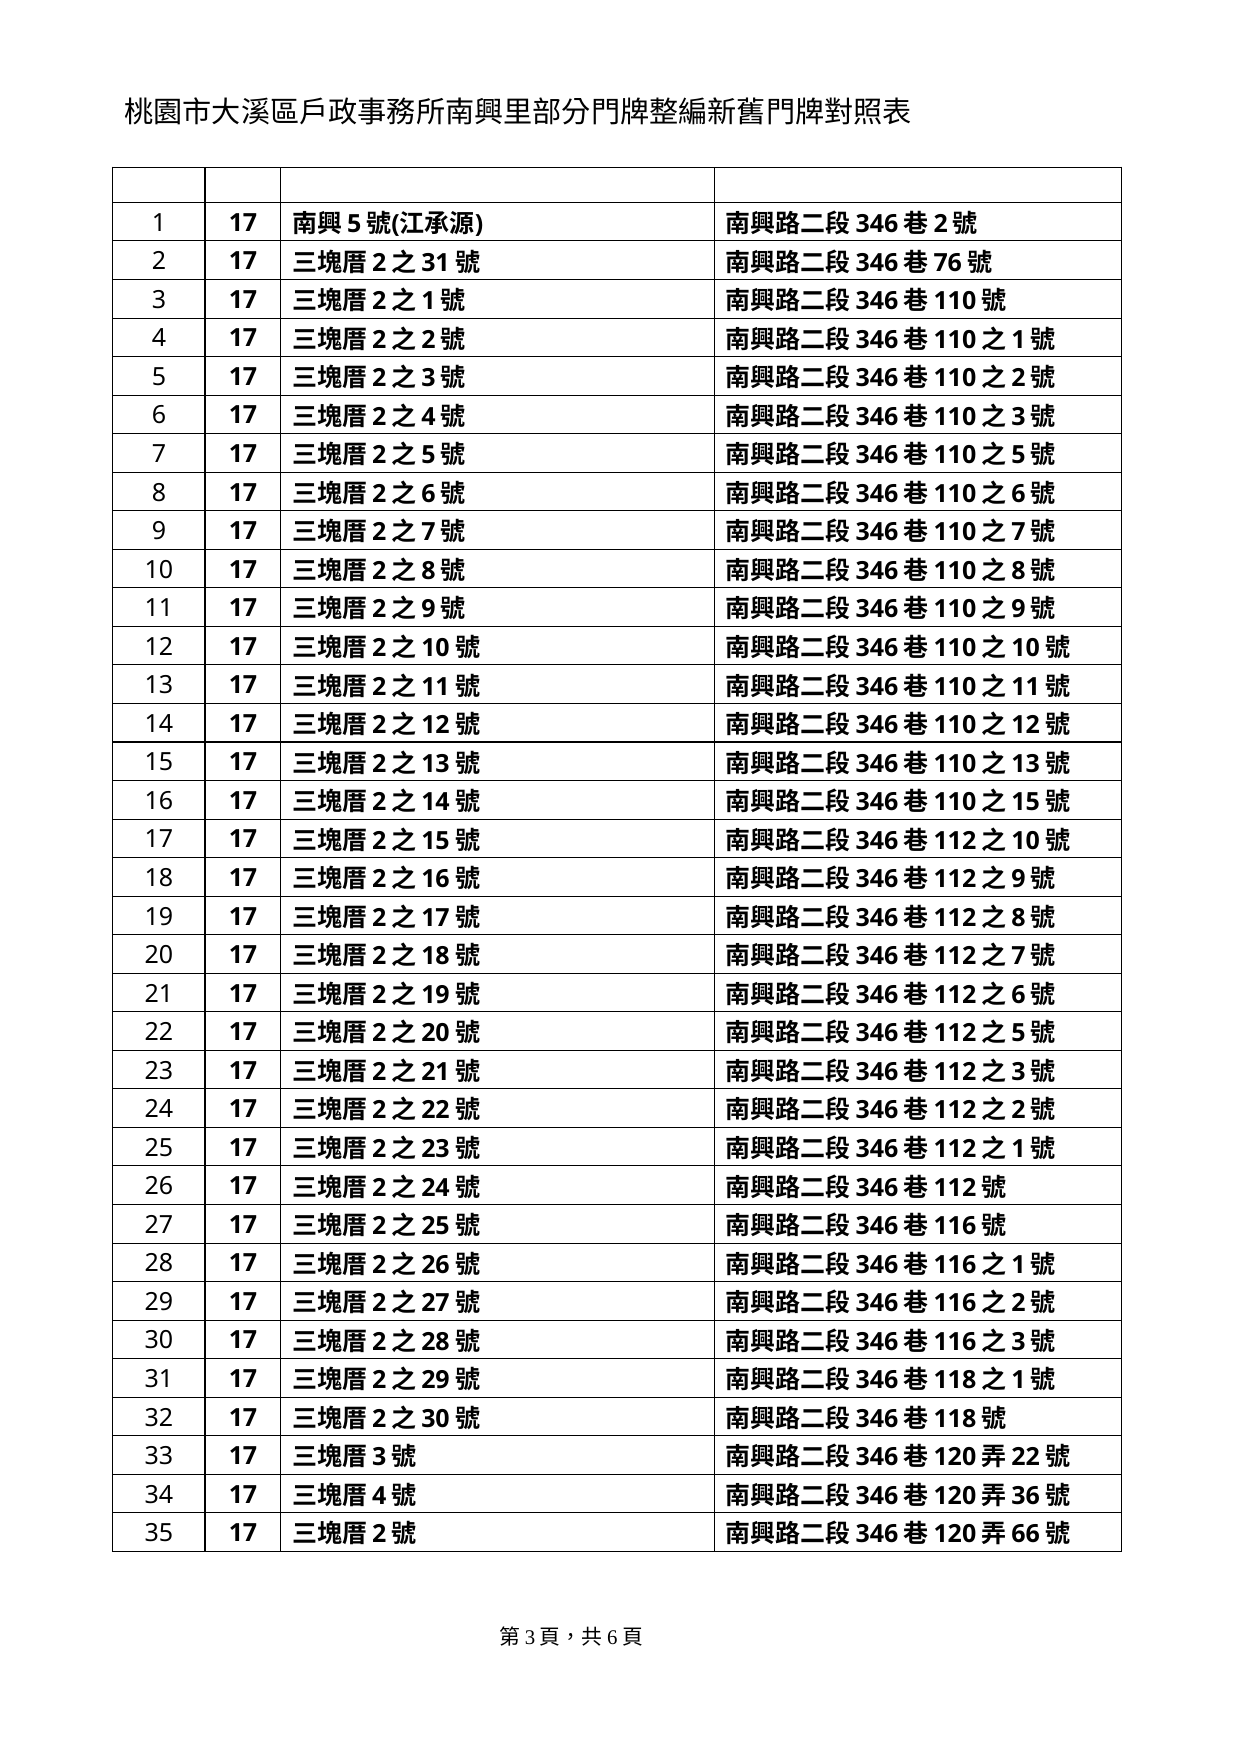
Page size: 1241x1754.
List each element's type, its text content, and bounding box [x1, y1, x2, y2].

table_cell 17 [206, 1321, 280, 1358]
table_cell 南興路二段346巷112之7號 [715, 935, 1121, 973]
table_cell [715, 168, 1121, 202]
table_cell 17 [206, 434, 280, 472]
table_cell 三塊厝2之25號 [281, 1205, 714, 1242]
table_cell 17 [206, 1282, 280, 1319]
table_cell 三塊厝2號 [281, 1513, 714, 1551]
table_cell 17 [206, 1051, 280, 1088]
table_cell [281, 168, 714, 202]
table_cell 17 [206, 473, 280, 510]
table_cell 29 [113, 1282, 204, 1319]
table_cell 南興路二段346巷112號 [715, 1166, 1121, 1204]
table_cell 4 [113, 319, 204, 356]
table_cell 34 [113, 1475, 204, 1512]
table_cell 17 [206, 588, 280, 626]
table_cell 南興路二段346巷110之9號 [715, 588, 1121, 626]
table_cell 17 [113, 820, 204, 857]
table_cell 8 [113, 473, 204, 510]
table_cell 三塊厝3號 [281, 1436, 714, 1474]
table_cell 17 [206, 241, 280, 279]
table_cell 南興路二段346巷110之11號 [715, 665, 1121, 703]
table_cell 7 [113, 434, 204, 472]
table_cell 三塊厝2之7號 [281, 511, 714, 549]
table_cell 17 [206, 897, 280, 934]
table_cell 17 [206, 665, 280, 703]
table_cell 17 [206, 858, 280, 896]
table_cell 三塊厝2之18號 [281, 935, 714, 973]
table_cell 12 [113, 627, 204, 664]
table_cell 22 [113, 1012, 204, 1050]
table_cell 18 [113, 858, 204, 896]
table_cell 1 [113, 203, 204, 240]
table_cell 17 [206, 627, 280, 664]
table_cell 三塊厝2之21號 [281, 1051, 714, 1088]
table_cell 三塊厝2之5號 [281, 434, 714, 472]
table_cell 三塊厝2之24號 [281, 1166, 714, 1204]
table_cell 28 [113, 1244, 204, 1281]
table_cell 17 [206, 1359, 280, 1397]
table_cell 南興路二段346巷110號 [715, 280, 1121, 317]
table_cell 三塊厝2之12號 [281, 704, 714, 741]
table_cell 2 [113, 241, 204, 279]
table_cell 17 [206, 1089, 280, 1127]
table_cell 17 [206, 1244, 280, 1281]
table_cell 南興路二段346巷110之10號 [715, 627, 1121, 664]
table_cell 三塊厝2之28號 [281, 1321, 714, 1358]
table_cell 南興路二段346巷76號 [715, 241, 1121, 279]
table_cell 南興路二段346巷110之2號 [715, 357, 1121, 394]
table_cell 南興路二段346巷110之13號 [715, 743, 1121, 780]
table_cell 三塊厝2之6號 [281, 473, 714, 510]
table_cell 南興路二段346巷116號 [715, 1205, 1121, 1242]
table_cell 三塊厝2之13號 [281, 743, 714, 780]
table_cell 17 [206, 1166, 280, 1204]
table_cell 三塊厝2之22號 [281, 1089, 714, 1127]
table_cell 三塊厝2之3號 [281, 357, 714, 394]
table_cell 南興路二段346巷112之1號 [715, 1128, 1121, 1165]
table_cell 三塊厝2之29號 [281, 1359, 714, 1397]
table_cell 南興路二段346巷110之6號 [715, 473, 1121, 510]
table_cell 南興路二段346巷110之8號 [715, 550, 1121, 587]
table_cell 南興路二段346巷112之2號 [715, 1089, 1121, 1127]
table_cell 17 [206, 1012, 280, 1050]
table_cell 32 [113, 1398, 204, 1435]
table_cell 14 [113, 704, 204, 741]
table_cell 25 [113, 1128, 204, 1165]
table_cell 南興路二段346巷110之5號 [715, 434, 1121, 472]
table_cell 三塊厝2之17號 [281, 897, 714, 934]
table_cell 10 [113, 550, 204, 587]
table_cell 9 [113, 511, 204, 549]
table_cell 17 [206, 974, 280, 1011]
table_cell 南興路二段346巷112之3號 [715, 1051, 1121, 1088]
table_cell 南興路二段346巷118之1號 [715, 1359, 1121, 1397]
table_cell 17 [206, 1205, 280, 1242]
table_cell 三塊厝2之27號 [281, 1282, 714, 1319]
table_cell 三塊厝2之11號 [281, 665, 714, 703]
table_cell 南興路二段346巷110之3號 [715, 396, 1121, 433]
table_cell 17 [206, 935, 280, 973]
table_cell 南興路二段346巷120弄22號 [715, 1436, 1121, 1474]
table_cell 17 [206, 511, 280, 549]
table_cell 三塊厝4號 [281, 1475, 714, 1512]
table_cell 17 [206, 203, 280, 240]
table_cell 17 [206, 1436, 280, 1474]
table_cell 17 [206, 781, 280, 818]
table_cell 17 [206, 820, 280, 857]
table_cell 5 [113, 357, 204, 394]
table_cell 27 [113, 1205, 204, 1242]
table_cell 南興路二段346巷110之1號 [715, 319, 1121, 356]
table_cell 21 [113, 974, 204, 1011]
table_cell 17 [206, 704, 280, 741]
table_cell 南興路二段346巷110之7號 [715, 511, 1121, 549]
table_cell 17 [206, 319, 280, 356]
table_cell 南興路二段346巷116之2號 [715, 1282, 1121, 1319]
table_cell 南興路二段346巷110之15號 [715, 781, 1121, 818]
table_cell 17 [206, 550, 280, 587]
table_cell 6 [113, 396, 204, 433]
table_cell 3 [113, 280, 204, 317]
table_cell 15 [113, 743, 204, 780]
table_cell 三塊厝2之2號 [281, 319, 714, 356]
table_cell 三塊厝2之15號 [281, 820, 714, 857]
table_cell 南興路二段346巷112之10號 [715, 820, 1121, 857]
table_cell 30 [113, 1321, 204, 1358]
table_cell 三塊厝2之31號 [281, 241, 714, 279]
table_cell 31 [113, 1359, 204, 1397]
table_cell 南興路二段346巷120弄66號 [715, 1513, 1121, 1551]
table_cell 三塊厝2之20號 [281, 1012, 714, 1050]
table_cell 南興路二段346巷112之6號 [715, 974, 1121, 1011]
table_cell 三塊厝2之14號 [281, 781, 714, 818]
table_cell 三塊厝2之10號 [281, 627, 714, 664]
table_cell [206, 168, 280, 202]
table_cell 17 [206, 743, 280, 780]
table_cell 三塊厝2之26號 [281, 1244, 714, 1281]
table_cell 三塊厝2之23號 [281, 1128, 714, 1165]
table_cell 17 [206, 357, 280, 394]
table_cell 11 [113, 588, 204, 626]
table_cell [113, 168, 204, 202]
table_cell 33 [113, 1436, 204, 1474]
table_cell 13 [113, 665, 204, 703]
table_cell 17 [206, 396, 280, 433]
table_cell 17 [206, 1475, 280, 1512]
table_cell 16 [113, 781, 204, 818]
table_cell 三塊厝2之1號 [281, 280, 714, 317]
table_cell 20 [113, 935, 204, 973]
table_cell 23 [113, 1051, 204, 1088]
table_cell 三塊厝2之16號 [281, 858, 714, 896]
table_cell 17 [206, 280, 280, 317]
table_cell 17 [206, 1398, 280, 1435]
table_cell 南興路二段346巷116之1號 [715, 1244, 1121, 1281]
table_cell 26 [113, 1166, 204, 1204]
table_cell 南興路二段346巷112之9號 [715, 858, 1121, 896]
table_cell 三塊厝2之8號 [281, 550, 714, 587]
table_cell 17 [206, 1513, 280, 1551]
table_cell 南興5號(江承源) [281, 203, 714, 240]
table_cell 三塊厝2之4號 [281, 396, 714, 433]
table_cell 南興路二段346巷2號 [715, 203, 1121, 240]
table_cell 南興路二段346巷120弄36號 [715, 1475, 1121, 1512]
table_cell 35 [113, 1513, 204, 1551]
table_cell 南興路二段346巷112之5號 [715, 1012, 1121, 1050]
table_cell 17 [206, 1128, 280, 1165]
table_cell 南興路二段346巷116之3號 [715, 1321, 1121, 1358]
table_cell 19 [113, 897, 204, 934]
table_cell 三塊厝2之30號 [281, 1398, 714, 1435]
table_cell 三塊厝2之9號 [281, 588, 714, 626]
table_cell 南興路二段346巷110之12號 [715, 704, 1121, 741]
table_cell 南興路二段346巷118號 [715, 1398, 1121, 1435]
table_cell 南興路二段346巷112之8號 [715, 897, 1121, 934]
table_cell 三塊厝2之19號 [281, 974, 714, 1011]
table_cell 24 [113, 1089, 204, 1127]
